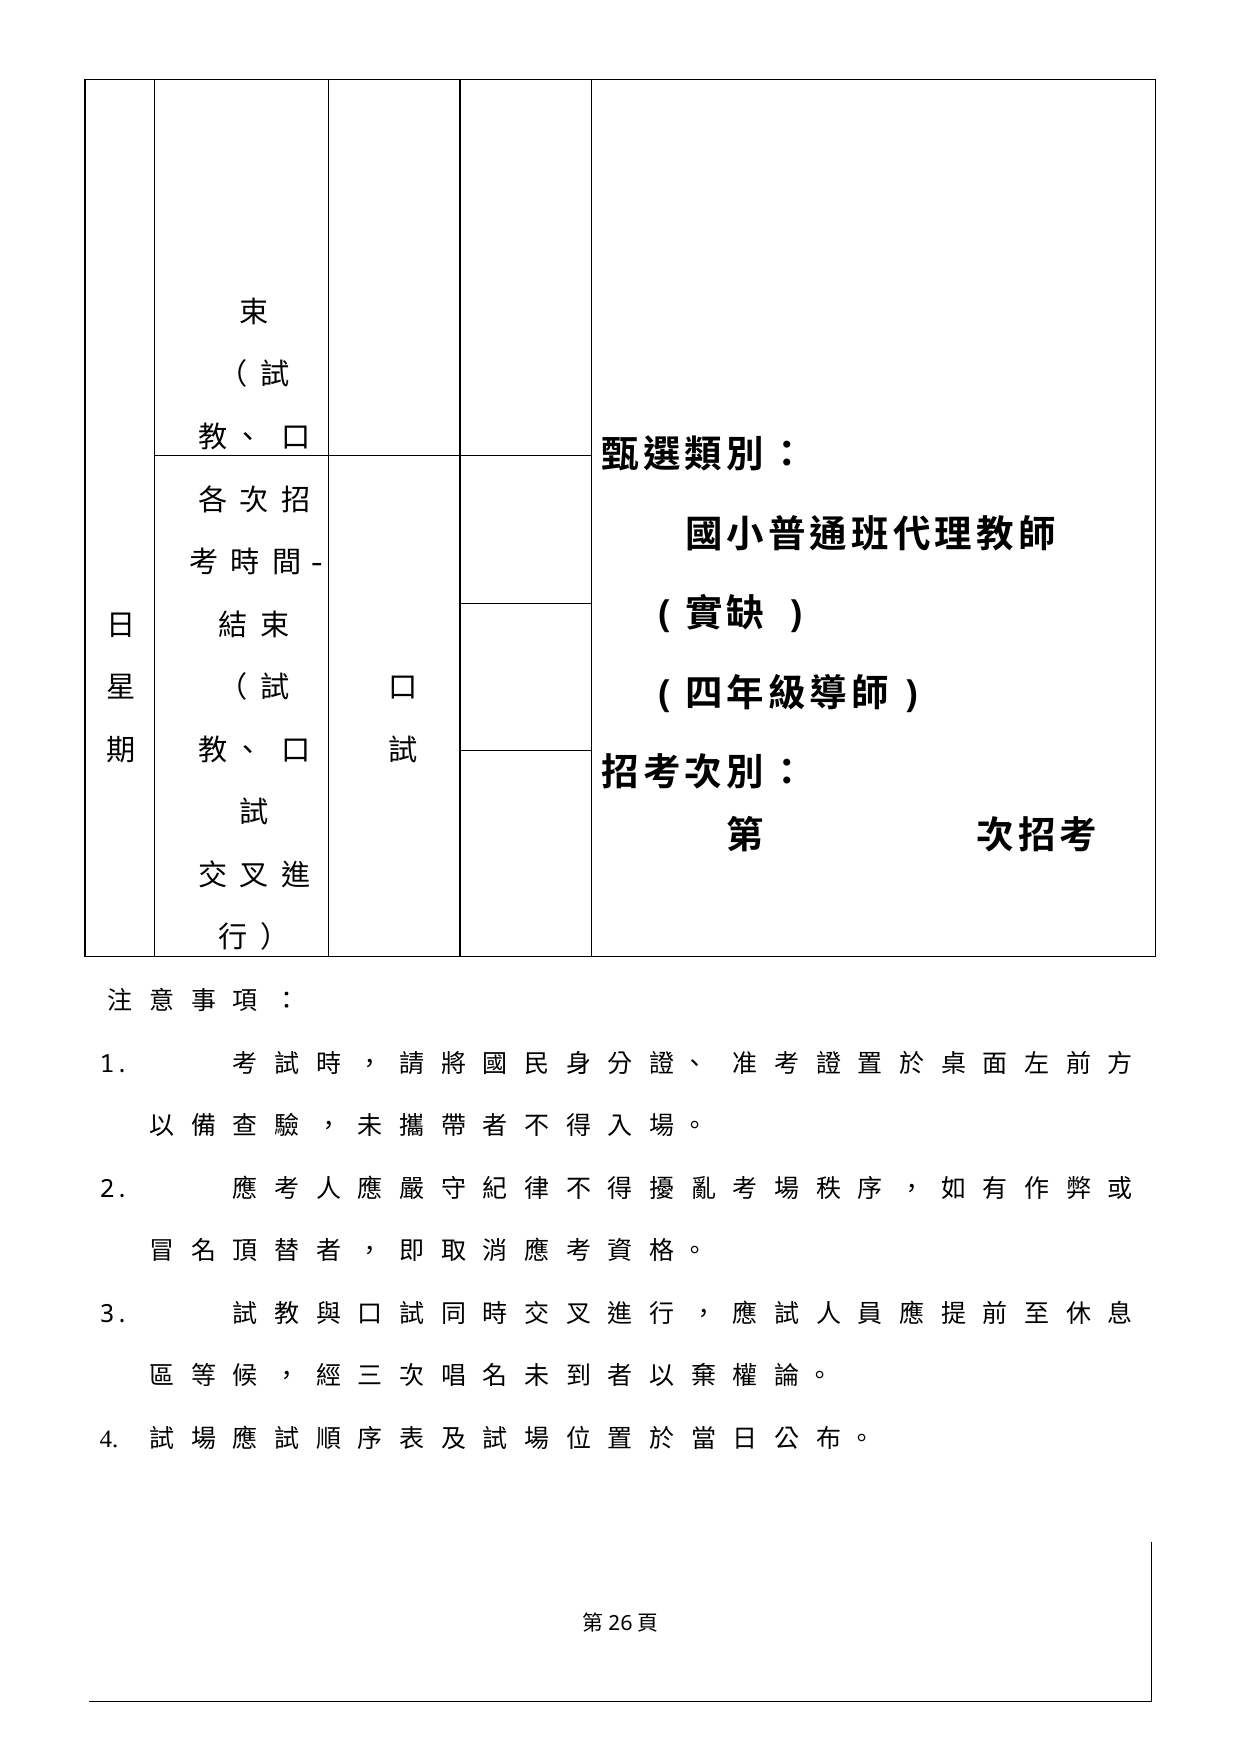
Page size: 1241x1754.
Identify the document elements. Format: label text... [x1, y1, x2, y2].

table_cell 准考證號碼(考生勿填)： 姓 名(考生自填)： 甄選類別： 國小普通班代理教師 (實缺) (四年級導師) 招考次別： 第 次招考 [592, 80, 1155, 956]
table_cell 口 試 [329, 456, 459, 956]
table_cell 各次招考時間-結束 （試教、口試 交叉進行） [155, 456, 328, 956]
list 考試時，請將國民身分證、准考證置於桌面左前方以備查驗，未攜帶者不得入場。 [99, 1019, 1141, 1144]
table_cell [461, 456, 591, 602]
table_cell [461, 604, 591, 750]
table_cell 日 星期 [86, 80, 154, 956]
list 試場應試順序表及試場位置於當日公布。 [99, 1394, 1141, 1457]
list 應考人應嚴守紀律不得擾亂考場秩序，如有作弊或冒名頂替者，即取消應考資格。 [99, 1144, 1141, 1269]
text 注意事項： [99, 957, 1141, 1019]
table_cell [329, 80, 459, 455]
table_cell [461, 80, 591, 455]
list 試教與口試同時交叉進行，應試人員應提前至休息區等候，經三次唱名未到者以棄權論。 [99, 1269, 1141, 1394]
table_cell [461, 751, 591, 956]
table_cell 依各次招考時間-結束 （試教、口試 交叉進行） [155, 80, 328, 455]
